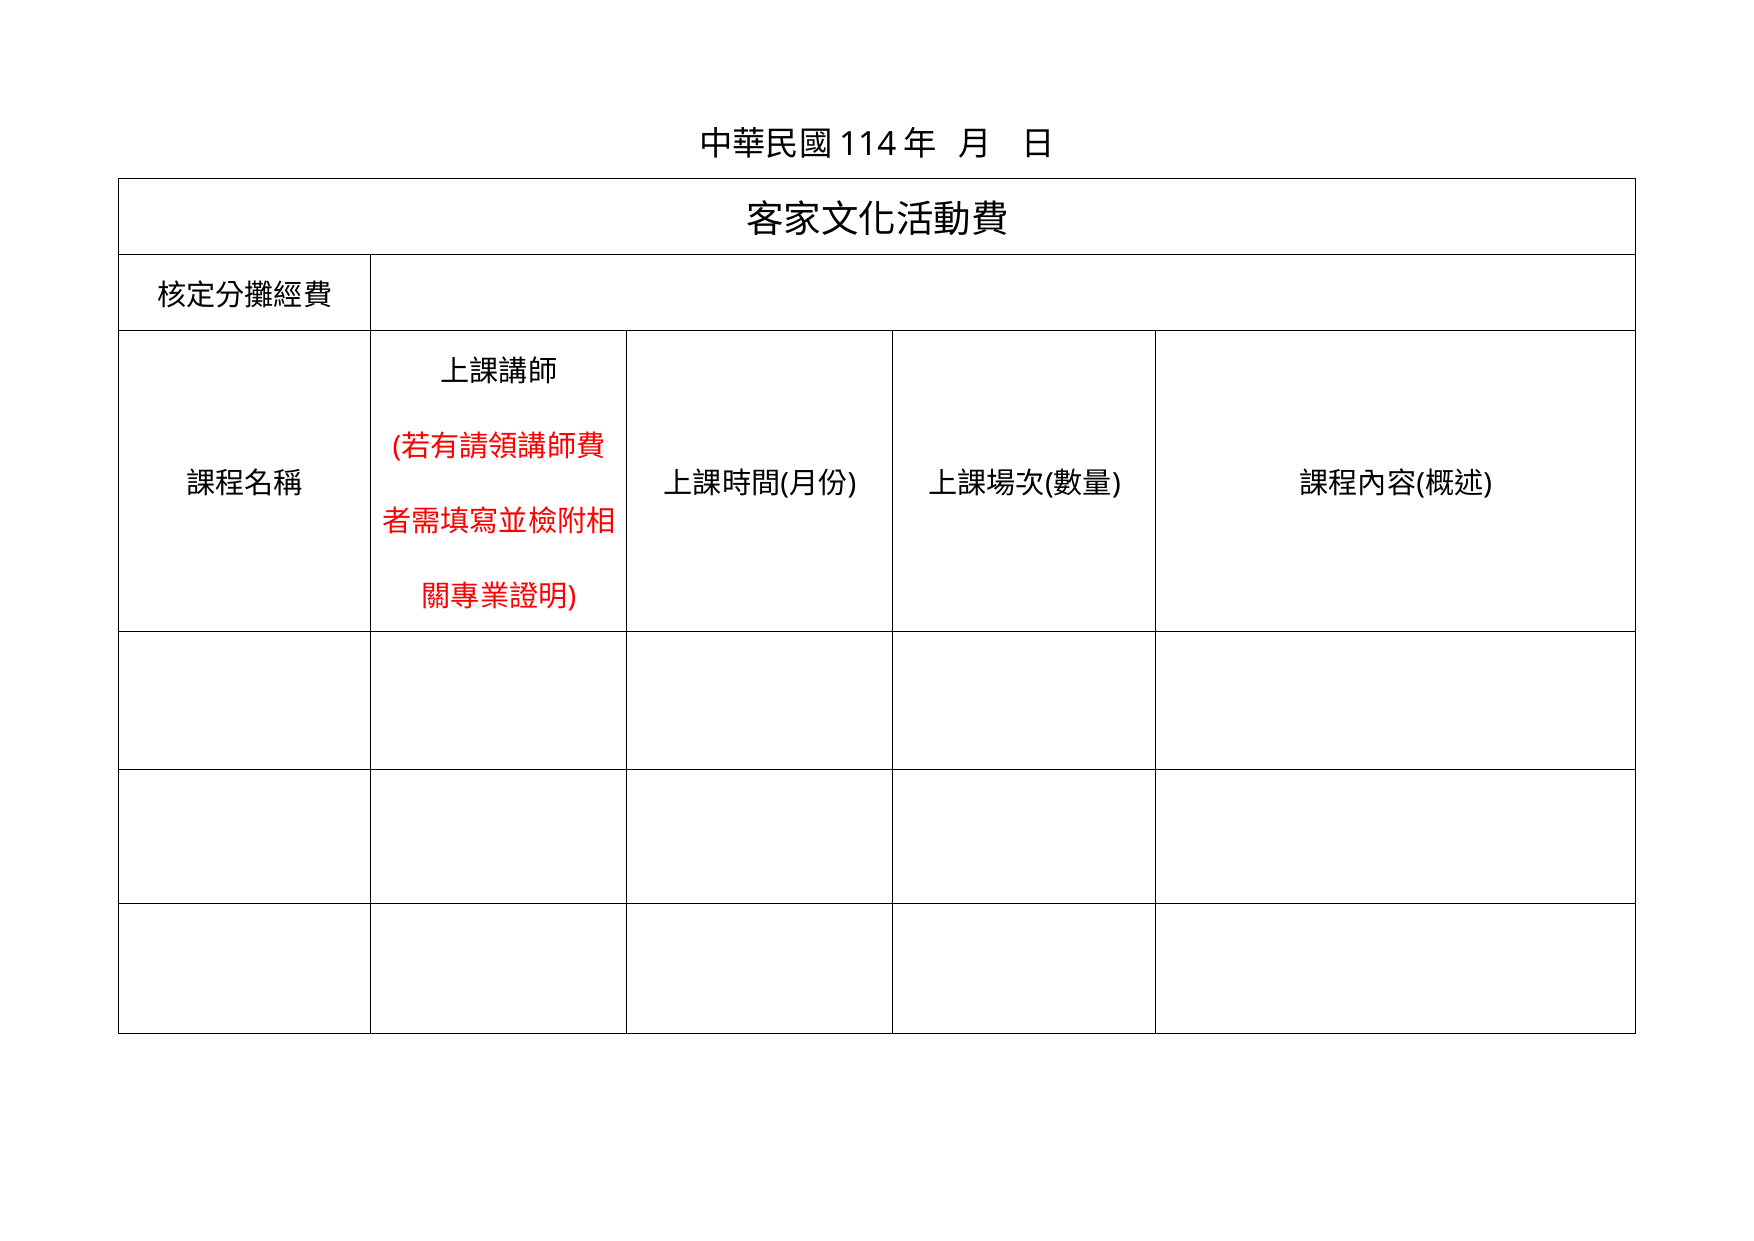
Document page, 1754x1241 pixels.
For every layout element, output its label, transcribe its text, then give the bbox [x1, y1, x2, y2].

table_cell [1156, 770, 1635, 903]
table_cell 課程名稱 [119, 331, 370, 631]
table_cell [371, 904, 626, 1033]
table_cell 課程內容(概述) [1156, 331, 1635, 631]
table_cell [119, 904, 370, 1033]
table_cell [1156, 632, 1635, 769]
table_cell [371, 632, 626, 769]
table_cell [627, 632, 892, 769]
text 中華民國114年 月 日 [118, 103, 1636, 178]
table_cell [119, 770, 370, 903]
table_cell [119, 632, 370, 769]
table_header 客家文化活動費 [119, 179, 1635, 254]
table_cell 上課場次(數量) [893, 331, 1155, 631]
table_cell [627, 770, 892, 903]
table_cell 上課時間(月份) [627, 331, 892, 631]
table_cell 核定分攤經費 [119, 255, 370, 330]
table_cell [893, 770, 1155, 903]
table_cell [1156, 904, 1635, 1033]
table_cell [893, 632, 1155, 769]
table_cell [893, 904, 1155, 1033]
table_cell [371, 770, 626, 903]
table_cell [371, 255, 1635, 330]
table_cell 上課講師 (若有請領講師費者需填寫並檢附相關專業證明) [371, 331, 626, 631]
table_cell [627, 904, 892, 1033]
